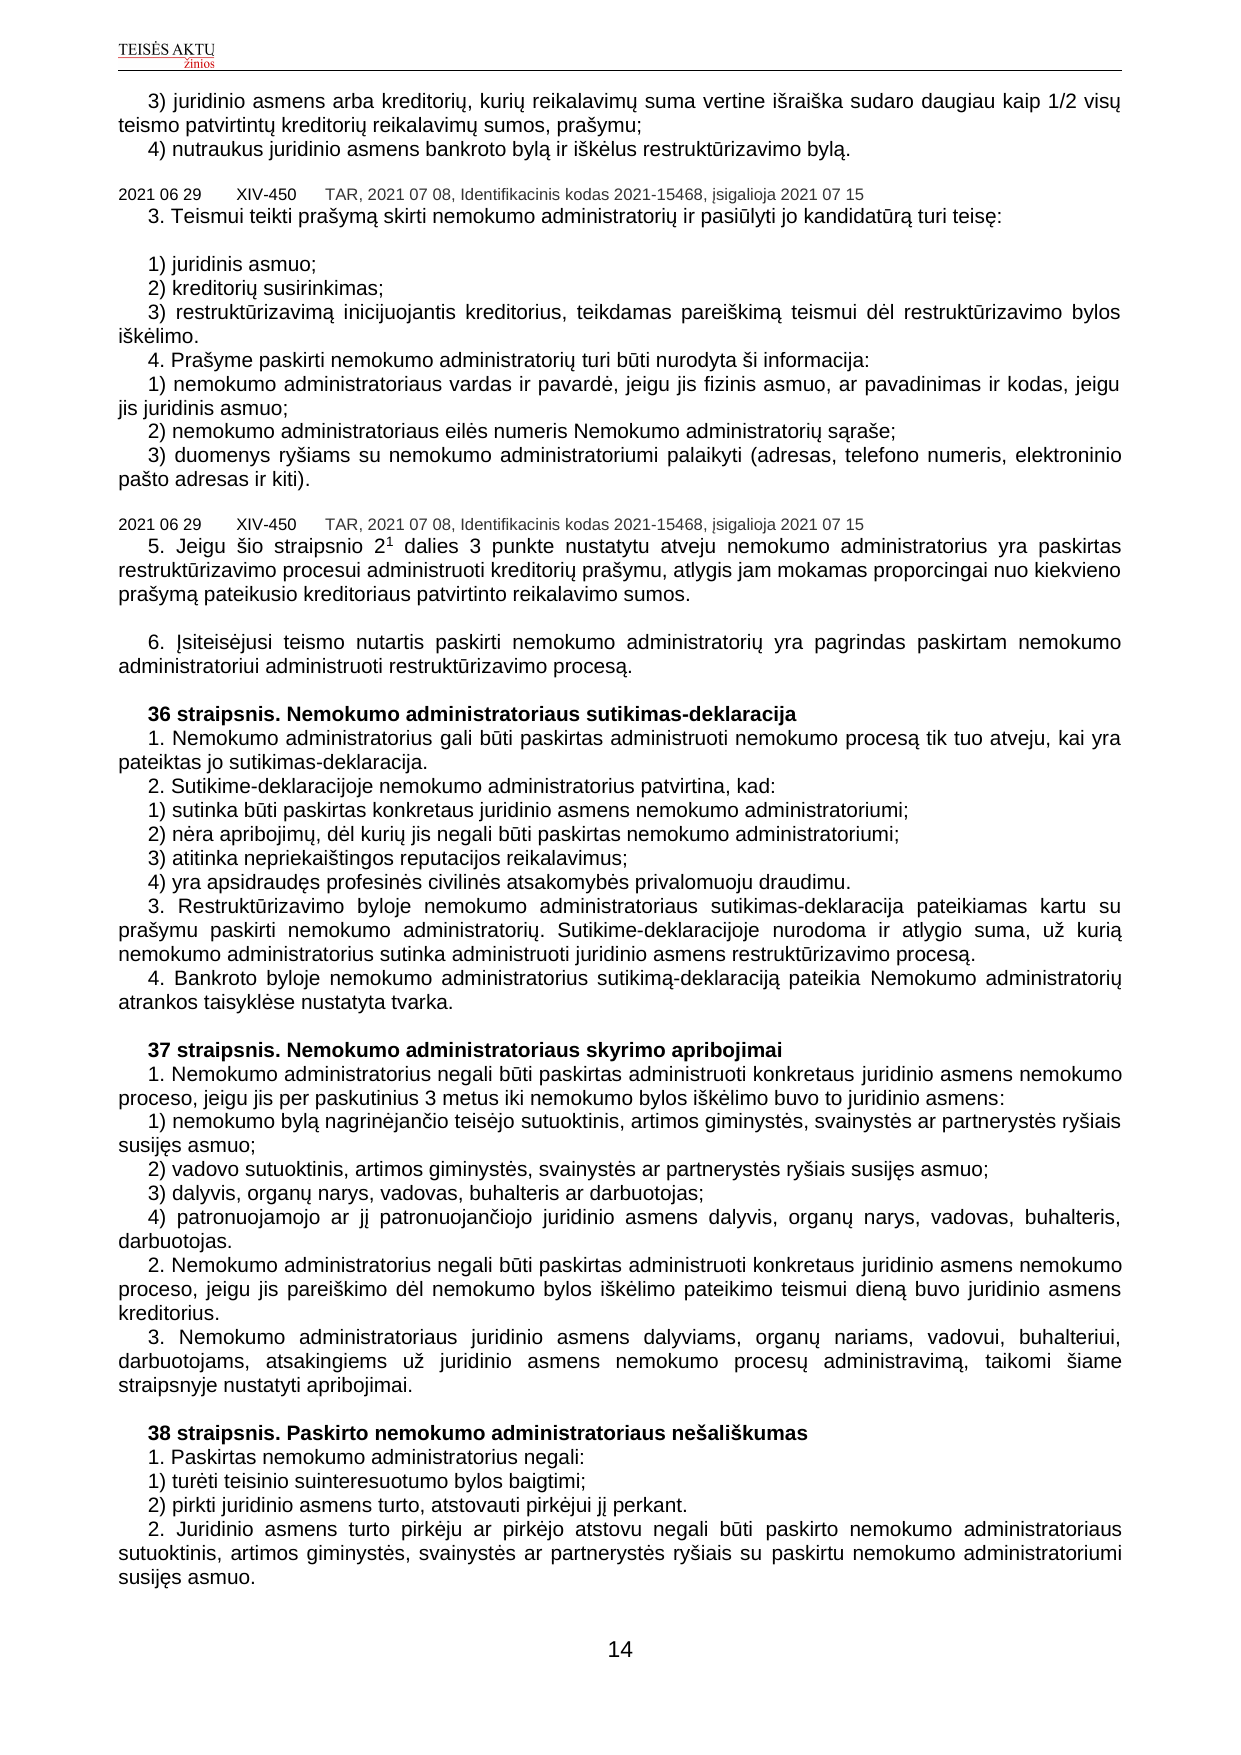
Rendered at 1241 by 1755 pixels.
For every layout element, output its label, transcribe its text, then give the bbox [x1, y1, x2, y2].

text 4) nutraukus juridinio asmens bankroto bylą ir iškėlus restruktūrizavimo bylą. [118, 137, 1122, 161]
text 37 straipsnis. Nemokumo administratoriaus skyrimo apribojimai [118, 1037, 1122, 1061]
text 3. Restruktūrizavimo byloje nemokumo administratoriaus sutikimas-deklaracija pateikiamas kartu su prašymu paskirti nemokumo administratorių. Sutikime-deklaracijoje nurodoma ir atlygio suma, už kurią nemokumo administratorius sutinka administruoti juridinio asmens restruktūrizavimo procesą. [118, 894, 1122, 966]
text 2. Sutikime-deklaracijoje nemokumo administratorius patvirtina, kad: [118, 774, 1122, 798]
text 1) juridinis asmuo; [118, 252, 1122, 276]
text 2) nemokumo administratoriaus eilės numeris Nemokumo administratorių sąraše; [118, 419, 1122, 443]
text 1) nemokumo bylą nagrinėjančio teisėjo sutuoktinis, artimos giminystės, svainystės ar partnerystės ryšiais susijęs asmuo; [118, 1109, 1122, 1157]
text 36 straipsnis. Nemokumo administratoriaus sutikimas-deklaracija [118, 702, 1122, 726]
text 3) atitinka nepriekaištingos reputacijos reikalavimus; [118, 846, 1122, 870]
text 38 straipsnis. Paskirto nemokumo administratoriaus nešališkumas [118, 1421, 1122, 1445]
text 4. Bankroto byloje nemokumo administratorius sutikimą-deklaraciją pateikia Nemokumo administratorių atrankos taisyklėse nustatyta tvarka. [118, 966, 1122, 1013]
text 2021 06 29 XIV-450 TAR, 2021 07 08, Identifikacinis kodas 2021-15468, įsigalioja 2021 07 15 [118, 184, 1122, 204]
text 3. Teismui teikti prašymą skirti nemokumo administratorių ir pasiūlyti jo kandidatūrą turi teisę: [118, 204, 1122, 228]
text 3. Nemokumo administratoriaus juridinio asmens dalyviams, organų nariams, vadovui, buhalteriui, darbuotojams, atsakingiems už juridinio asmens nemokumo procesų administravimą, taikomi šiame straipsnyje nustatyti apribojimai. [118, 1325, 1122, 1397]
text 2. Juridinio asmens turto pirkėju ar pirkėjo atstovu negali būti paskirto nemokumo administratoriaus sutuoktinis, artimos giminystės, svainystės ar partnerystės ryšiais su paskirtu nemokumo administratoriumi susijęs asmuo. [118, 1517, 1122, 1588]
text 2) pirkti juridinio asmens turto, atstovauti pirkėjui jį perkant. [118, 1493, 1122, 1517]
text 2. Nemokumo administratorius negali būti paskirtas administruoti konkretaus juridinio asmens nemokumo proceso, jeigu jis pareiškimo dėl nemokumo bylos iškėlimo pateikimo teismui dieną buvo juridinio asmens kreditorius. [118, 1253, 1122, 1325]
text 4) yra apsidraudęs profesinės civilinės atsakomybės privalomuoju draudimu. [118, 870, 1122, 894]
text 3) restruktūrizavimą inicijuojantis kreditorius, teikdamas pareiškimą teismui dėl restruktūrizavimo bylos iškėlimo. [118, 299, 1122, 347]
text 3) juridinio asmens arba kreditorių, kurių reikalavimų suma vertine išraiška sudaro daugiau kaip 1/2 visų teismo patvirtintų kreditorių reikalavimų sumos, prašymu; [118, 89, 1122, 137]
text 2021 06 29 XIV-450 TAR, 2021 07 08, Identifikacinis kodas 2021-15468, įsigalioja 2021 07 15 [118, 515, 1122, 534]
text 2) vadovo sutuoktinis, artimos giminystės, svainystės ar partnerystės ryšiais susijęs asmuo; [118, 1157, 1122, 1181]
text 2) nėra apribojimų, dėl kurių jis negali būti paskirtas nemokumo administratoriumi; [118, 822, 1122, 846]
text 4. Prašyme paskirti nemokumo administratorių turi būti nurodyta ši informacija: [118, 347, 1122, 371]
text 2) kreditorių susirinkimas; [118, 276, 1122, 299]
text 6. Įsiteisėjusi teismo nutartis paskirti nemokumo administratorių yra pagrindas paskirtam nemokumo administratoriui administruoti restruktūrizavimo procesą. [118, 630, 1122, 678]
text 3) dalyvis, organų narys, vadovas, buhalteris ar darbuotojas; [118, 1181, 1122, 1205]
text 1. Paskirtas nemokumo administratorius negali: [118, 1445, 1122, 1469]
text 3) duomenys ryšiams su nemokumo administratoriumi palaikyti (adresas, telefono numeris, elektroninio pašto adresas ir kiti). [118, 443, 1122, 491]
text 1) turėti teisinio suinteresuotumo bylos baigtimi; [118, 1469, 1122, 1493]
text 4) patronuojamojo ar jį patronuojančiojo juridinio asmens dalyvis, organų narys, vadovas, buhalteris, darbuotojas. [118, 1205, 1122, 1253]
text 1. Nemokumo administratorius negali būti paskirtas administruoti konkretaus juridinio asmens nemokumo proceso, jeigu jis per paskutinius 3 metus iki nemokumo bylos iškėlimo buvo to juridinio asmens: [118, 1061, 1122, 1109]
text 1) nemokumo administratoriaus vardas ir pavardė, jeigu jis fizinis asmuo, ar pavadinimas ir kodas, jeigu jis juridinis asmuo; [118, 371, 1122, 419]
text 1) sutinka būti paskirtas konkretaus juridinio asmens nemokumo administratoriumi; [118, 798, 1122, 822]
text 1. Nemokumo administratorius gali būti paskirtas administruoti nemokumo procesą tik tuo atveju, kai yra pateiktas jo sutikimas-deklaracija. [118, 726, 1122, 774]
text 5. Jeigu šio straipsnio 21 dalies 3 punkte nustatytu atveju nemokumo administratorius yra paskirtas restruktūrizavimo procesui administruoti kreditorių prašymu, atlygis jam mokamas proporcingai nuo kiekvieno prašymą pateikusio kreditoriaus patvirtinto reikalavimo sumos. [118, 534, 1122, 606]
